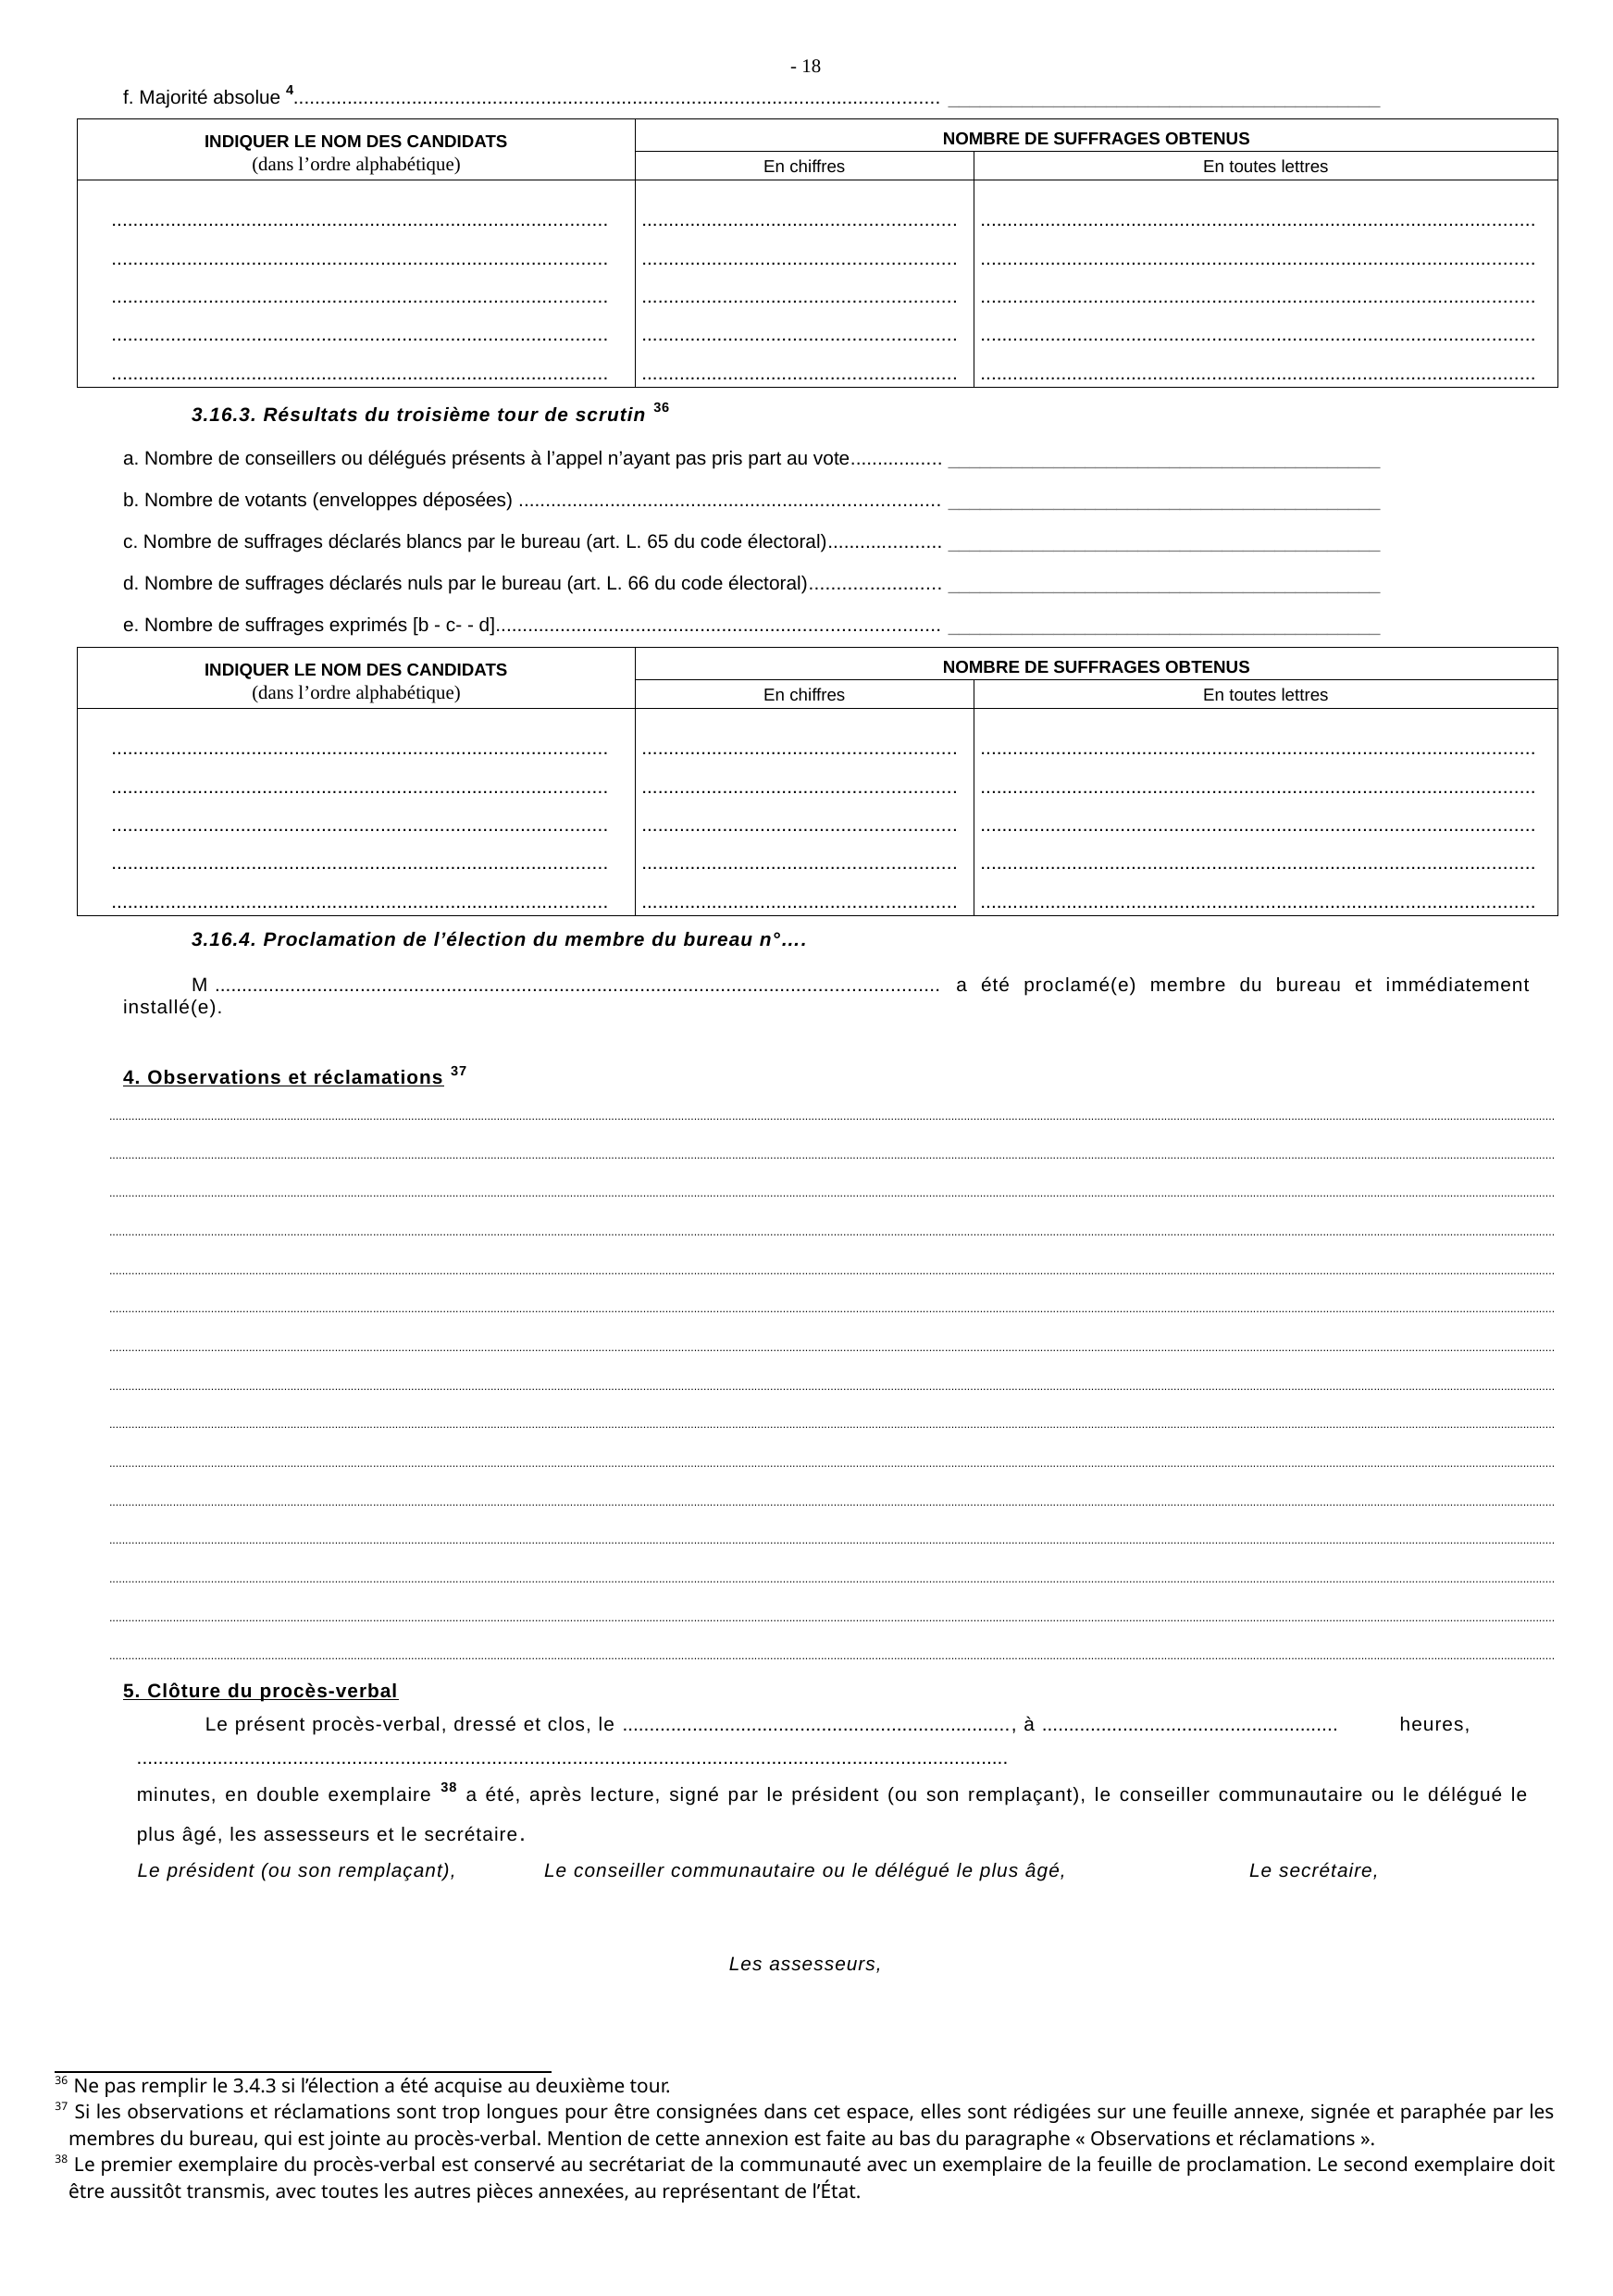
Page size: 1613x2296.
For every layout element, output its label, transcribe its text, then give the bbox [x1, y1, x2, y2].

table_cell [78, 310, 635, 349]
table_header Le secrétaire, [1103, 1859, 1527, 1953]
table_header NOMBRE DE SUFFRAGES OBTENUS [636, 648, 1557, 679]
table_cell [636, 724, 974, 763]
text Le premier exemplaire du procès-verbal est conservé au secrétariat de la communauté avec un exemplaire de la feuille de proclamation. Le second exemplaire doit être aussitôt transmis, avec toutes les autres pièces annexées, au représentant de l’État. [55, 2151, 1557, 2203]
text c. Nombre de suffrages déclarés blancs par le bureau (art. L. 65 du code électoral) [123, 530, 1531, 552]
text M a été proclamé(e) membre du bureau et immédiatement installé(e). [123, 974, 1531, 1017]
table_cell [78, 349, 635, 387]
text 5. Clôture du procès-verbal [123, 1680, 1531, 1702]
table_cell En toutes lettres [974, 680, 1557, 707]
table_cell [86, 1953, 510, 1974]
table_cell [636, 838, 974, 877]
table_cell [78, 763, 635, 800]
text f. Majorité absolue 4 [123, 82, 1531, 108]
text 3.16.3. Résultats du troisième tour de scrutin [192, 400, 1531, 426]
table_cell [636, 272, 974, 310]
table_cell [974, 310, 1557, 349]
table_cell [636, 310, 974, 349]
text b. Nombre de votants (enveloppes déposées) [123, 489, 1531, 511]
table_cell En toutes lettres [974, 152, 1557, 179]
table_cell [78, 272, 635, 310]
text Si les observations et réclamations sont trop longues pour être consignées dans cet espace, elles sont rédigées sur une feuille annexe, signée et paraphée par les membres du bureau, qui est jointe au procès-verbal. Mention de cette annexion est faite au bas du paragraphe « Observations et réclamations ». [55, 2098, 1557, 2151]
table_cell En chiffres [636, 680, 974, 707]
table_cell [974, 800, 1557, 838]
table_cell Les assesseurs, [510, 1953, 1103, 1974]
table_cell [78, 800, 635, 838]
table_cell [636, 877, 974, 915]
table_cell [636, 349, 974, 387]
table_cell [78, 195, 635, 234]
text Le présent procès-verbal, dressé et clos, le , à heures, minutes, en double exemplaire a été, après lecture, signé par le président (ou son remplaçant), le conseiller communautaire ou le délégué le plus âgé, les assesseurs et le secrétaire. [137, 1713, 1531, 1846]
table_cell [636, 800, 974, 838]
table_cell [636, 709, 974, 724]
table_header INDIQUER LE NOM DES CANDIDATS (dans l’ordre alphabétique) [78, 119, 635, 179]
table_cell [78, 724, 635, 763]
text 4. Observations et réclamations [123, 1062, 1531, 1089]
table_cell [78, 838, 635, 877]
table_cell [974, 724, 1557, 763]
table_header Le conseiller communautaire ou le délégué le plus âgé, [510, 1859, 1103, 1953]
table_cell [636, 180, 974, 195]
table_header INDIQUER LE NOM DES CANDIDATS (dans l’ordre alphabétique) [78, 648, 635, 707]
text Ne pas remplir le 3.4.3 si l’élection a été acquise au deuxième tour. [55, 2072, 1557, 2098]
table_cell En chiffres [636, 152, 974, 179]
table_cell [974, 877, 1557, 915]
table_cell [974, 234, 1557, 272]
text a. Nombre de conseillers ou délégués présents à l’appel n’ayant pas pris part au vote [123, 447, 1531, 469]
table_cell [1103, 1953, 1527, 1974]
table_cell [78, 877, 635, 915]
table_cell [974, 272, 1557, 310]
text d. Nombre de suffrages déclarés nuls par le bureau (art. L. 66 du code électoral) [123, 572, 1531, 594]
table_cell [974, 709, 1557, 724]
table_cell [636, 234, 974, 272]
table_cell [78, 234, 635, 272]
table_cell [636, 763, 974, 800]
table_cell [974, 838, 1557, 877]
table_cell [78, 709, 635, 724]
text 3.16.4. Proclamation de l’élection du membre du bureau n°…. [192, 928, 1531, 950]
table_cell [636, 195, 974, 234]
table_cell [78, 180, 635, 195]
table_cell [974, 195, 1557, 234]
text e. Nombre de suffrages exprimés [b - c- - d] [123, 613, 1531, 635]
table_cell [974, 349, 1557, 387]
table_cell [974, 180, 1557, 195]
table_header Le président (ou son remplaçant), [86, 1859, 510, 1953]
table_header NOMBRE DE SUFFRAGES OBTENUS [636, 119, 1557, 151]
table_cell [974, 763, 1557, 800]
